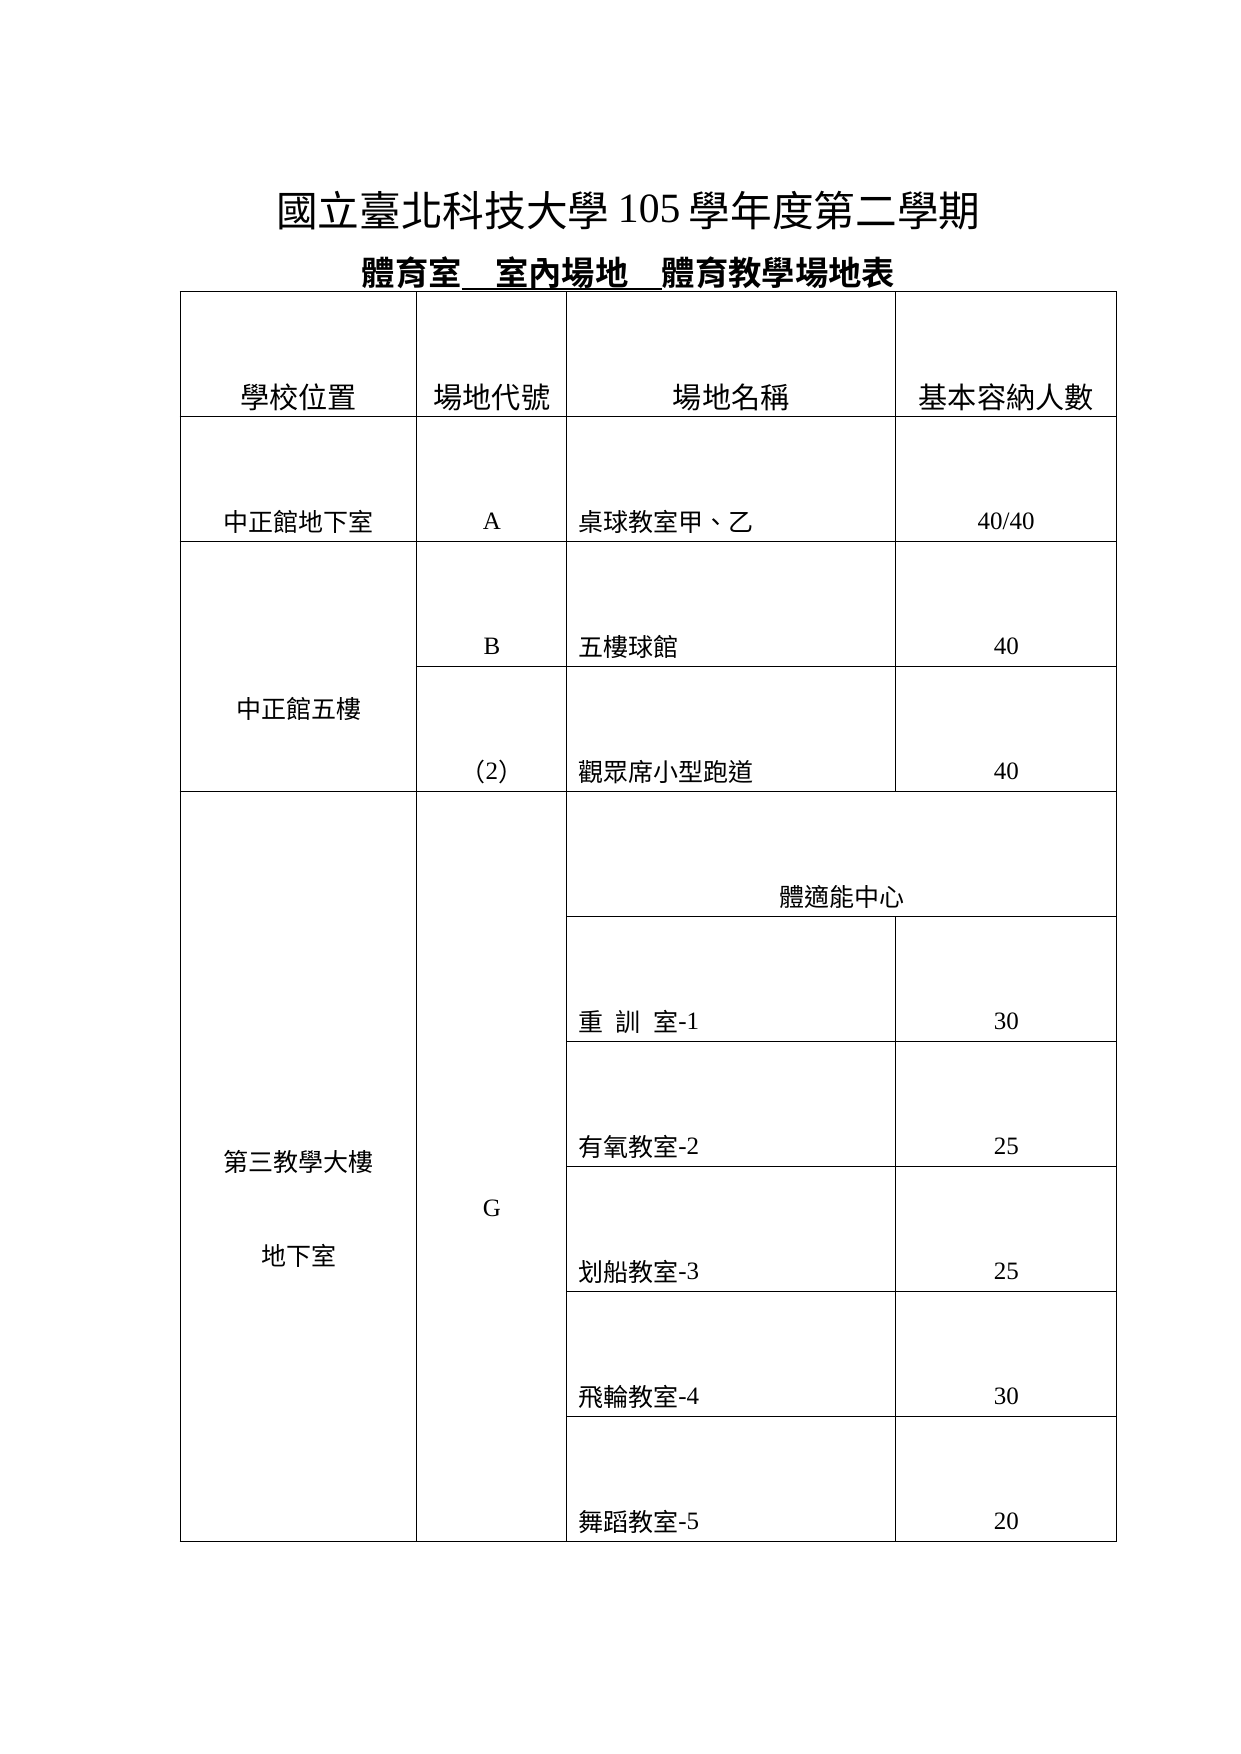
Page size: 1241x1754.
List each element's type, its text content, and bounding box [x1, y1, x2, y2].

table_cell 30 [896, 917, 1116, 1041]
table_cell 40/40 [896, 417, 1116, 541]
table_header 場地代號 [417, 292, 566, 416]
text 體育室 室內場地 體育教學場地表 [112, 229, 1144, 291]
table_cell A [417, 417, 566, 541]
table_cell 第三教學大樓 地下室 [181, 792, 416, 1541]
table_cell 有氧教室-2 [567, 1042, 895, 1166]
table_cell 40 [896, 667, 1116, 791]
table_cell 體適能中心 [567, 792, 1116, 916]
table_cell 划船教室-3 [567, 1167, 895, 1291]
table_cell G [417, 792, 566, 1541]
table_cell 25 [896, 1167, 1116, 1291]
table_header 基本容納人數 [896, 292, 1116, 416]
table_cell 五樓球館 [567, 542, 895, 666]
text 國立臺北科技大學105學年度第二學期 [112, 166, 1144, 229]
table_cell 重 訓 室-1 [567, 917, 895, 1041]
table_cell （2） [417, 667, 566, 791]
table_cell 中正館地下室 [181, 417, 416, 541]
table_cell 20 [896, 1417, 1116, 1541]
table_cell 觀眾席小型跑道 [567, 667, 895, 791]
table_cell 飛輪教室-4 [567, 1292, 895, 1416]
table_header 學校位置 [181, 292, 416, 416]
table_header 場地名稱 [567, 292, 895, 416]
table_cell 25 [896, 1042, 1116, 1166]
table_cell 40 [896, 542, 1116, 666]
table_cell 30 [896, 1292, 1116, 1416]
table_cell 舞蹈教室-5 [567, 1417, 895, 1541]
table_cell B [417, 542, 566, 666]
table_cell 桌球教室甲、乙 [567, 417, 895, 541]
table_cell 中正館五樓 [181, 542, 416, 791]
